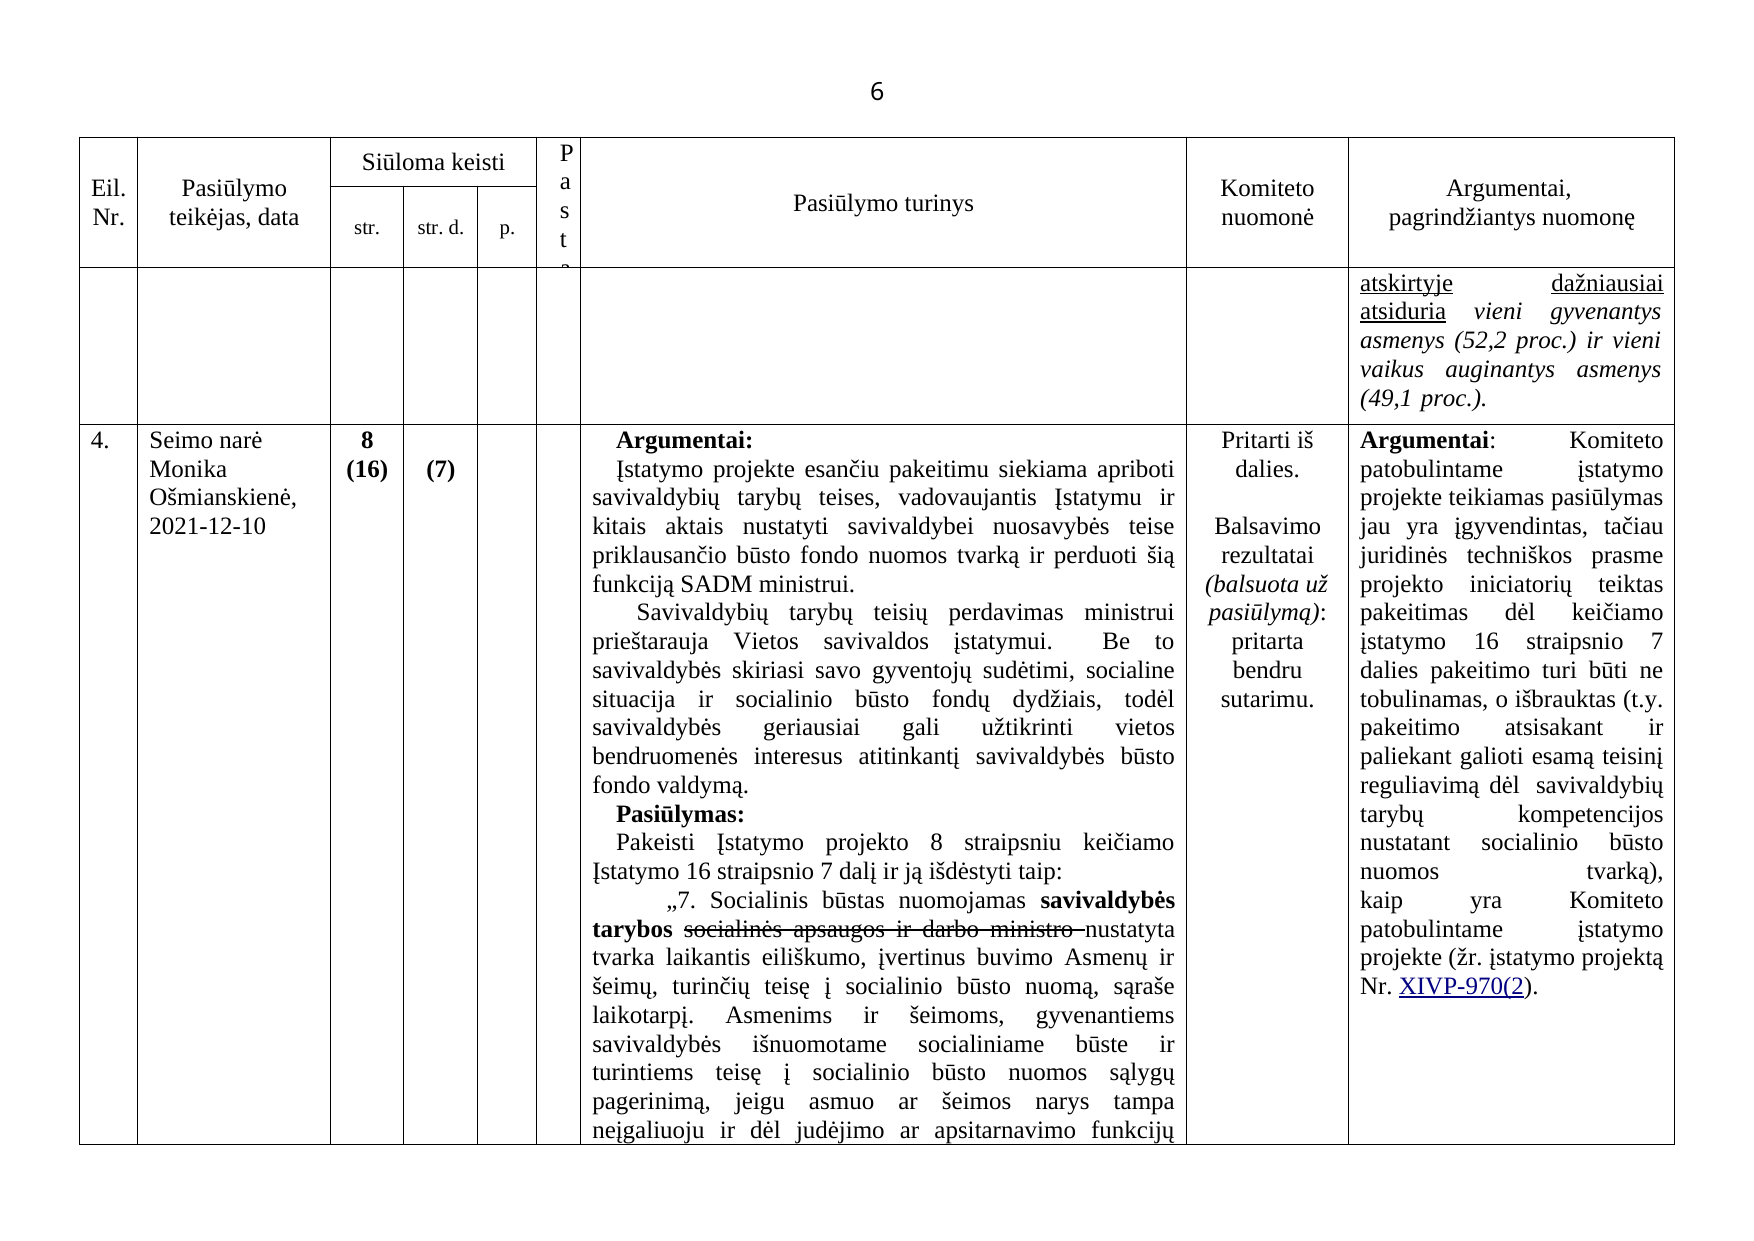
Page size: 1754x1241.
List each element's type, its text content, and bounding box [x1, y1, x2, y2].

table_cell [537, 268, 580, 424]
table_cell Seimo narė Monika Ošmianskienė, 2021-12-10 [138, 425, 330, 1144]
table_cell [478, 268, 536, 424]
table_cell 8 (16) [331, 425, 403, 1144]
table_cell Argumentai: Komiteto patobulintame įstatymo projekte teikiamas pasiūlymas jau yra įgyvendintas, tačiau juridinės techniškos prasme projekto iniciatorių teiktas pakeitimas dėl keičiamo įstatymo 16 straipsnio 7 dalies pakeitimo turi būti ne tobulinamas, o išbrauktas (t.y. pakeitimo atsisakant ir paliekant galioti esamą teisinį reguliavimą dėl savivaldybių tarybų kompetencijos nustatant socialinio būsto nuomos tvarką), kaip yra Komiteto patobulintame įstatymo projekte (žr. įstatymo projektą Nr. XIVP-970(2). [1349, 425, 1674, 1144]
table_cell p. [478, 187, 536, 267]
table_cell Argumentai: Įstatymo projekte esančiu pakeitimu siekiama apriboti savivaldybių tarybų teises, vadovaujantis Įstatymu ir kitais aktais nustatyti savivaldybei nuosavybės teise priklausančio būsto fondo nuomos tvarką ir perduoti šią funkciją SADM ministrui. Savivaldybių tarybų teisių perdavimas ministrui prieštarauja Vietos savivaldos įstatymui. Be to savivaldybės skiriasi savo gyventojų sudėtimi, socialine situacija ir socialinio būsto fondų dydžiais, todėl savivaldybės geriausiai gali užtikrinti vietos bendruomenės interesus atitinkantį savivaldybės būsto fondo valdymą. Pasiūlymas: Pakeisti Įstatymo projekto 8 straipsniu keičiamo Įstatymo 16 straipsnio 7 dalį ir ją išdėstyti taip: „7. Socialinis būstas nuomojamas savivaldybės tarybos socialinės apsaugos ir darbo ministro nustatyta tvarka laikantis eiliškumo, įvertinus buvimo Asmenų ir šeimų, turinčių teisę į socialinio būsto nuomą, sąraše laikotarpį. Asmenims ir šeimoms, gyvenantiems savivaldybės išnuomotame socialiniame būste ir turintiems teisę į socialinio būsto nuomos sąlygų pagerinimą, jeigu asmuo ar šeimos narys tampa neįgaliuoju ir dėl judėjimo ar apsitarnavimo funkcijų [581, 425, 1186, 1144]
table_cell [1187, 268, 1348, 424]
table_header Pastabos [537, 138, 580, 267]
table_header Komiteto nuomonė [1187, 138, 1348, 267]
table_cell [80, 268, 137, 424]
table_cell [581, 268, 1186, 424]
table_header Pasiūlymo turinys [581, 138, 1186, 267]
table_header Pasiūlymo teikėjas, data [138, 138, 330, 267]
table_cell str. d. [404, 187, 477, 267]
table_cell [478, 425, 536, 1144]
table_cell [138, 268, 330, 424]
table_cell [331, 268, 403, 424]
table_cell (7) [404, 425, 477, 1144]
table_header Argumentai, pagrindžiantys nuomonę [1349, 138, 1674, 267]
table_cell 4. [80, 425, 137, 1144]
table_cell atskirtyje dažniausiai atsiduria vieni gyvenantys asmenys (52,2 proc.) ir vieni vaikus auginantys asmenys (49,1 proc.). [1349, 268, 1674, 424]
table_header Eil. Nr. [80, 138, 137, 267]
table_cell [537, 425, 580, 1144]
table_header Siūloma keisti [331, 138, 536, 186]
table_cell str. [331, 187, 403, 267]
table_cell [404, 268, 477, 424]
table_cell Pritarti iš dalies. Balsavimo rezultatai (balsuota už pasiūlymą): pritarta bendru sutarimu. [1187, 425, 1348, 1144]
